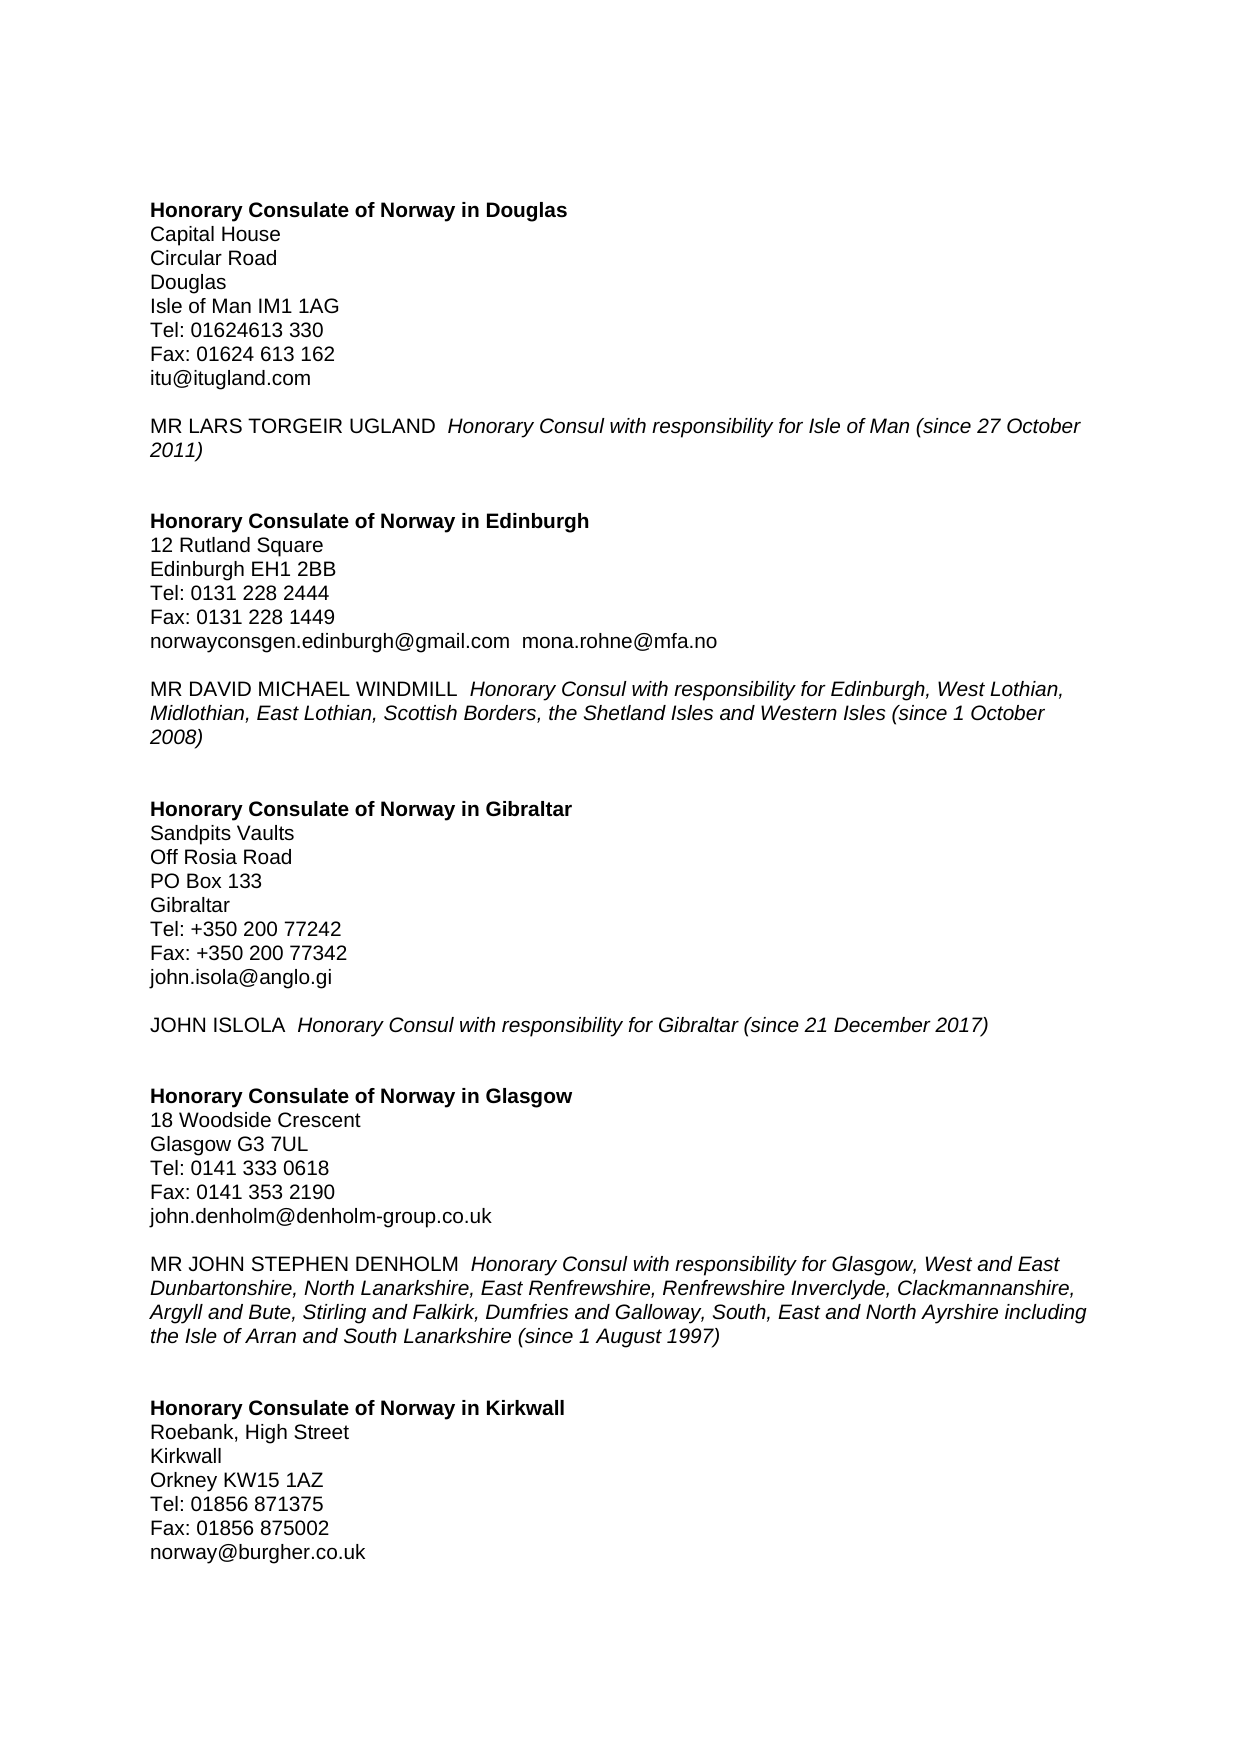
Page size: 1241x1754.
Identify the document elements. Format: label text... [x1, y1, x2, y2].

text john.isola@anglo.gi [150, 964, 1090, 988]
text Tel: 01856 871375 [150, 1492, 1090, 1516]
text 12 Rutland Square [150, 533, 1090, 557]
text Fax: 01856 875002 [150, 1516, 1090, 1539]
text Fax: +350 200 77342 [150, 941, 1090, 964]
text Tel: 0131 228 2444 [150, 581, 1090, 605]
text Circular Road [150, 246, 1090, 270]
text Kirkwall [150, 1444, 1090, 1468]
text Orkney KW15 1AZ [150, 1468, 1090, 1492]
text Honorary Consulate of Norway in Douglas [150, 198, 1090, 222]
text Gibraltar [150, 893, 1090, 917]
text Fax: 01624 613 162 [150, 342, 1090, 366]
text Fax: 0131 228 1449 [150, 605, 1090, 629]
text Fax: 0141 353 2190 [150, 1180, 1090, 1204]
text norway@burgher.co.uk [150, 1539, 1090, 1563]
text Tel: +350 200 77242 [150, 917, 1090, 941]
text Honorary Consulate of Norway in Edinburgh [150, 509, 1090, 533]
text Capital House [150, 222, 1090, 246]
text itu@itugland.com [150, 366, 1090, 389]
text Tel: 01624613 330 [150, 318, 1090, 342]
text Roebank, High Street [150, 1420, 1090, 1444]
text 18 Woodside Crescent [150, 1108, 1090, 1132]
text norwayconsgen.edinburgh@gmail.com mona.rohne@mfa.no [150, 629, 1090, 653]
text Isle of Man IM1 1AG [150, 294, 1090, 318]
text Douglas [150, 270, 1090, 294]
text john.denholm@denholm-group.co.uk [150, 1204, 1090, 1228]
text Off Rosia Road [150, 845, 1090, 869]
text PO Box 133 [150, 869, 1090, 893]
text MR JOHN STEPHEN DENHOLM Honorary Consul with responsibility for Glasgow, West and East Dunbartonshire, North Lanarkshire, East Renfrewshire, Renfrewshire Inverclyde, Clackmannanshire, Argyll and Bute, Stirling and Falkirk, Dumfries and Galloway, South, East and North Ayrshire including the Isle of Arran and South Lanarkshire (since 1 August 1997) [150, 1252, 1090, 1348]
text Sandpits Vaults [150, 821, 1090, 845]
text Tel: 0141 333 0618 [150, 1156, 1090, 1180]
text JOHN ISLOLA Honorary Consul with responsibility for Gibraltar (since 21 December 2017) [150, 1012, 1090, 1036]
text MR DAVID MICHAEL WINDMILL Honorary Consul with responsibility for Edinburgh, West Lothian, Midlothian, East Lothian, Scottish Borders, the Shetland Isles and Western Isles (since 1 October 2008) [150, 677, 1090, 749]
text Glasgow G3 7UL [150, 1132, 1090, 1156]
text Honorary Consulate of Norway in Glasgow [150, 1084, 1090, 1108]
text Honorary Consulate of Norway in Gibraltar [150, 797, 1090, 821]
text MR LARS TORGEIR UGLAND Honorary Consul with responsibility for Isle of Man (since 27 October 2011) [150, 413, 1090, 461]
text Edinburgh EH1 2BB [150, 557, 1090, 581]
text Honorary Consulate of Norway in Kirkwall [150, 1396, 1090, 1420]
